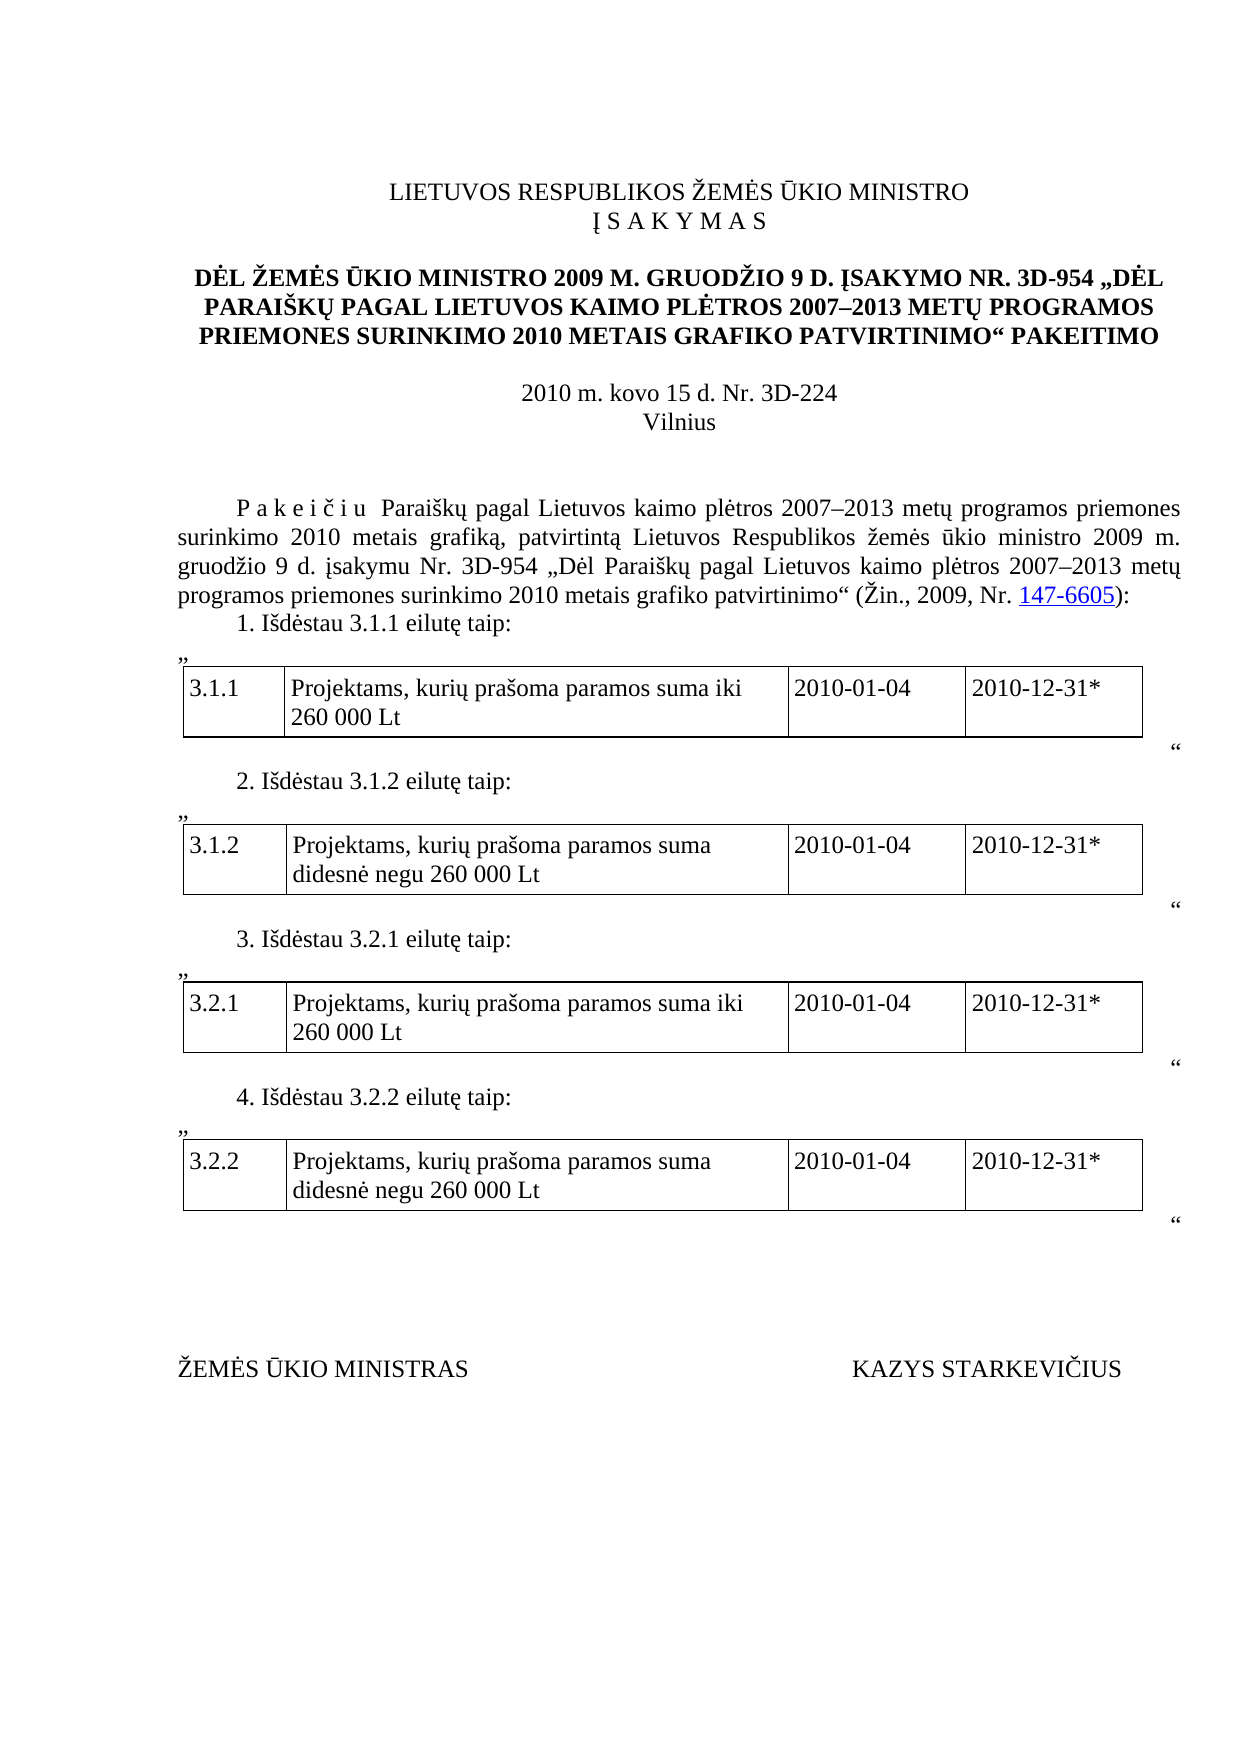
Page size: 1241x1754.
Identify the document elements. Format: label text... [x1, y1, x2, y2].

table_header Projektams, kurių prašoma paramos suma iki 260 000 Lt [287, 983, 788, 1052]
text 3. Išdėstau 3.2.1 eilutę taip: [177, 924, 1181, 953]
text 4. Išdėstau 3.2.2 eilutę taip: [177, 1082, 1181, 1110]
table_header 3.1.2 [184, 825, 286, 894]
table_header 3.2.1 [184, 983, 286, 1052]
text „ [177, 953, 1181, 981]
text Pakeičiu Paraiškų pagal Lietuvos kaimo plėtros 2007–2013 metų programos priemones surinkimo 2010 metais grafiką, patvirtintą Lietuvos Respublikos žemės ūkio ministro 2009 m. gruodžio 9 d. įsakymu Nr. 3D-954 „Dėl paraiškų pagal Lietuvos kaimo plėtros 2007–2013 metų programos priemones surinkimo 2010 metais grafiko patvirtinimo“ (Žin., 2009, Nr. 147-6605): [177, 493, 1181, 608]
text LIETUVOS RESPUBLIKOS ŽEMĖS ŪKIO MINISTRO [177, 177, 1181, 206]
table_header 2010-12-31* [966, 825, 1142, 894]
text “ [177, 1053, 1181, 1082]
table_header 3.1.1 [184, 667, 284, 736]
table_header 3.2.2 [184, 1140, 286, 1209]
text „ [177, 637, 1181, 666]
text 2010 m. kovo 15 d. Nr. 3D-224 [177, 378, 1181, 407]
text „ [177, 1110, 1181, 1139]
text 1. Išdėstau 3.1.1 eilutę taip: [177, 608, 1181, 637]
text “ [177, 1211, 1181, 1239]
table_header Projektams, kurių prašoma paramos suma didesnė negu 260 000 Lt [287, 825, 788, 894]
table_header 2010-12-31* [966, 667, 1142, 736]
table_header 2010-01-04 [789, 825, 965, 894]
text “ [177, 895, 1181, 924]
text ĮSAKYMAS [177, 206, 1181, 235]
table_header 2010-01-04 [789, 667, 965, 736]
table_header Projektams, kurių prašoma paramos suma didesnė negu 260 000 Lt [287, 1140, 788, 1209]
table_header 2010-01-04 [789, 983, 965, 1052]
table_header Projektams, kurių prašoma paramos suma iki 260 000 Lt [285, 667, 788, 736]
table_header 2010-12-31* [966, 1140, 1142, 1209]
text „ [177, 795, 1181, 824]
text DĖL ŽEMĖS ŪKIO MINISTRO 2009 m. GRUODŽIO 9 d. ĮSAKYMO Nr. 3D-954 „DĖL PARAIŠKŲ PAGAL LIETUVOS KAIMO PLĖTROS 2007–2013 METŲ PROGRAMOS PRIEMONES SURINKIMO 2010 METAIS GRAFIKO PATVIRTINIMO“ PAKEITIMO [177, 263, 1181, 350]
text 2. Išdėstau 3.1.2 eilutę taip: [177, 766, 1181, 795]
table_header 2010-12-31* [966, 983, 1142, 1052]
table_header 2010-01-04 [789, 1140, 965, 1209]
text Žemės ūkio ministras Kazys Starkevičius [177, 1354, 1181, 1383]
text Vilnius [177, 407, 1181, 436]
text “ [177, 737, 1181, 766]
